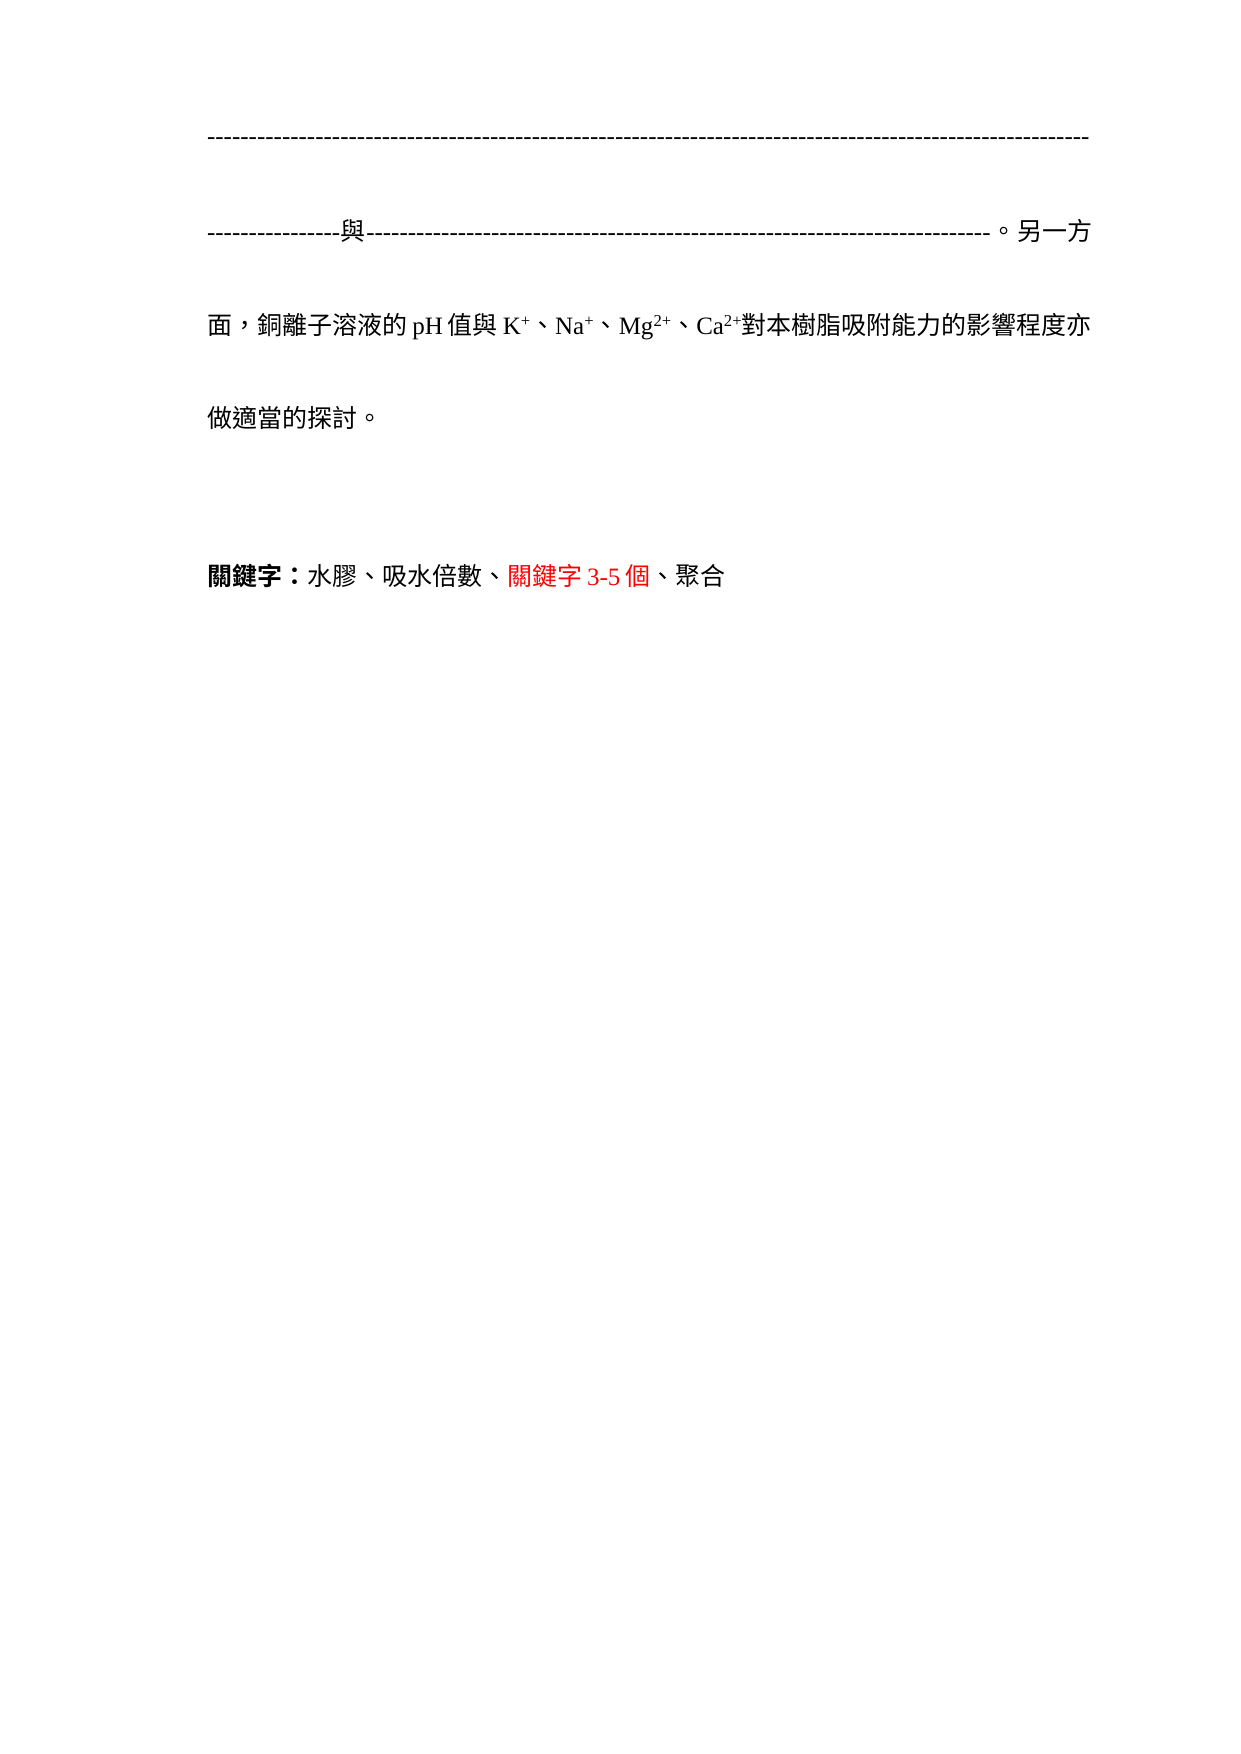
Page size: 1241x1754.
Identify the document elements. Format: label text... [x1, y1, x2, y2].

text 與---------------------------------------------------------------------------。另一方面，銅離子溶液的pH值與K+、Na+、Mg2+、Ca2+對本樹脂吸附能力的影響程度亦做適當的探討。 [207, 94, 1092, 438]
text 關鍵字：水膠、吸水倍數、關鍵字3-5個、聚合 [207, 533, 1092, 595]
